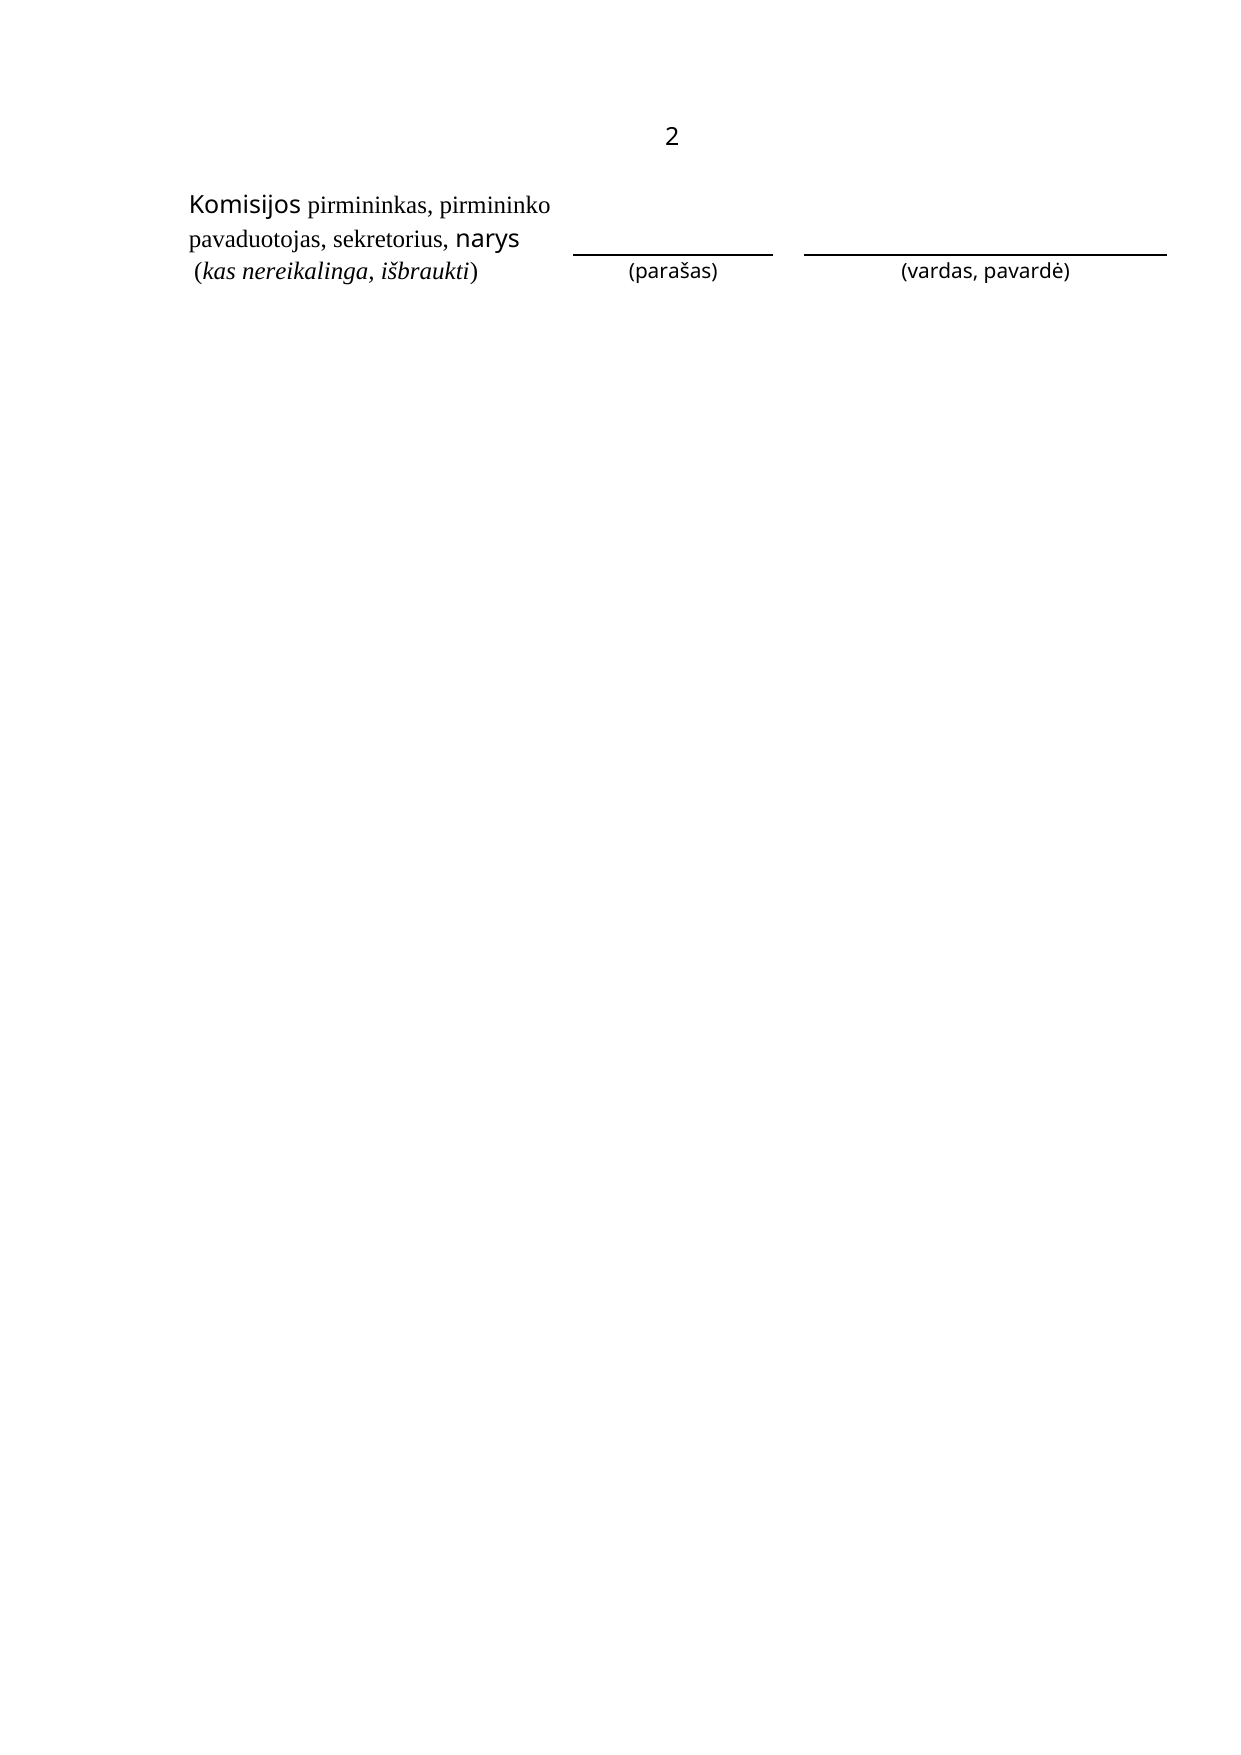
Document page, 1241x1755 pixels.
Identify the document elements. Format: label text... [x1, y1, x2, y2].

table_header [804, 186, 1167, 254]
table_cell (kas nereikalinga, išbraukti) [177, 254, 573, 291]
table_header [773, 186, 804, 254]
table_cell (vardas, pavardė) [804, 256, 1167, 291]
table_cell (parašas) [573, 256, 773, 291]
table_header Komisijos pirmininkas, pirmininko pavaduotojas, sekretorius, narys [177, 186, 573, 254]
table_cell [773, 254, 804, 291]
table_header [573, 186, 773, 254]
